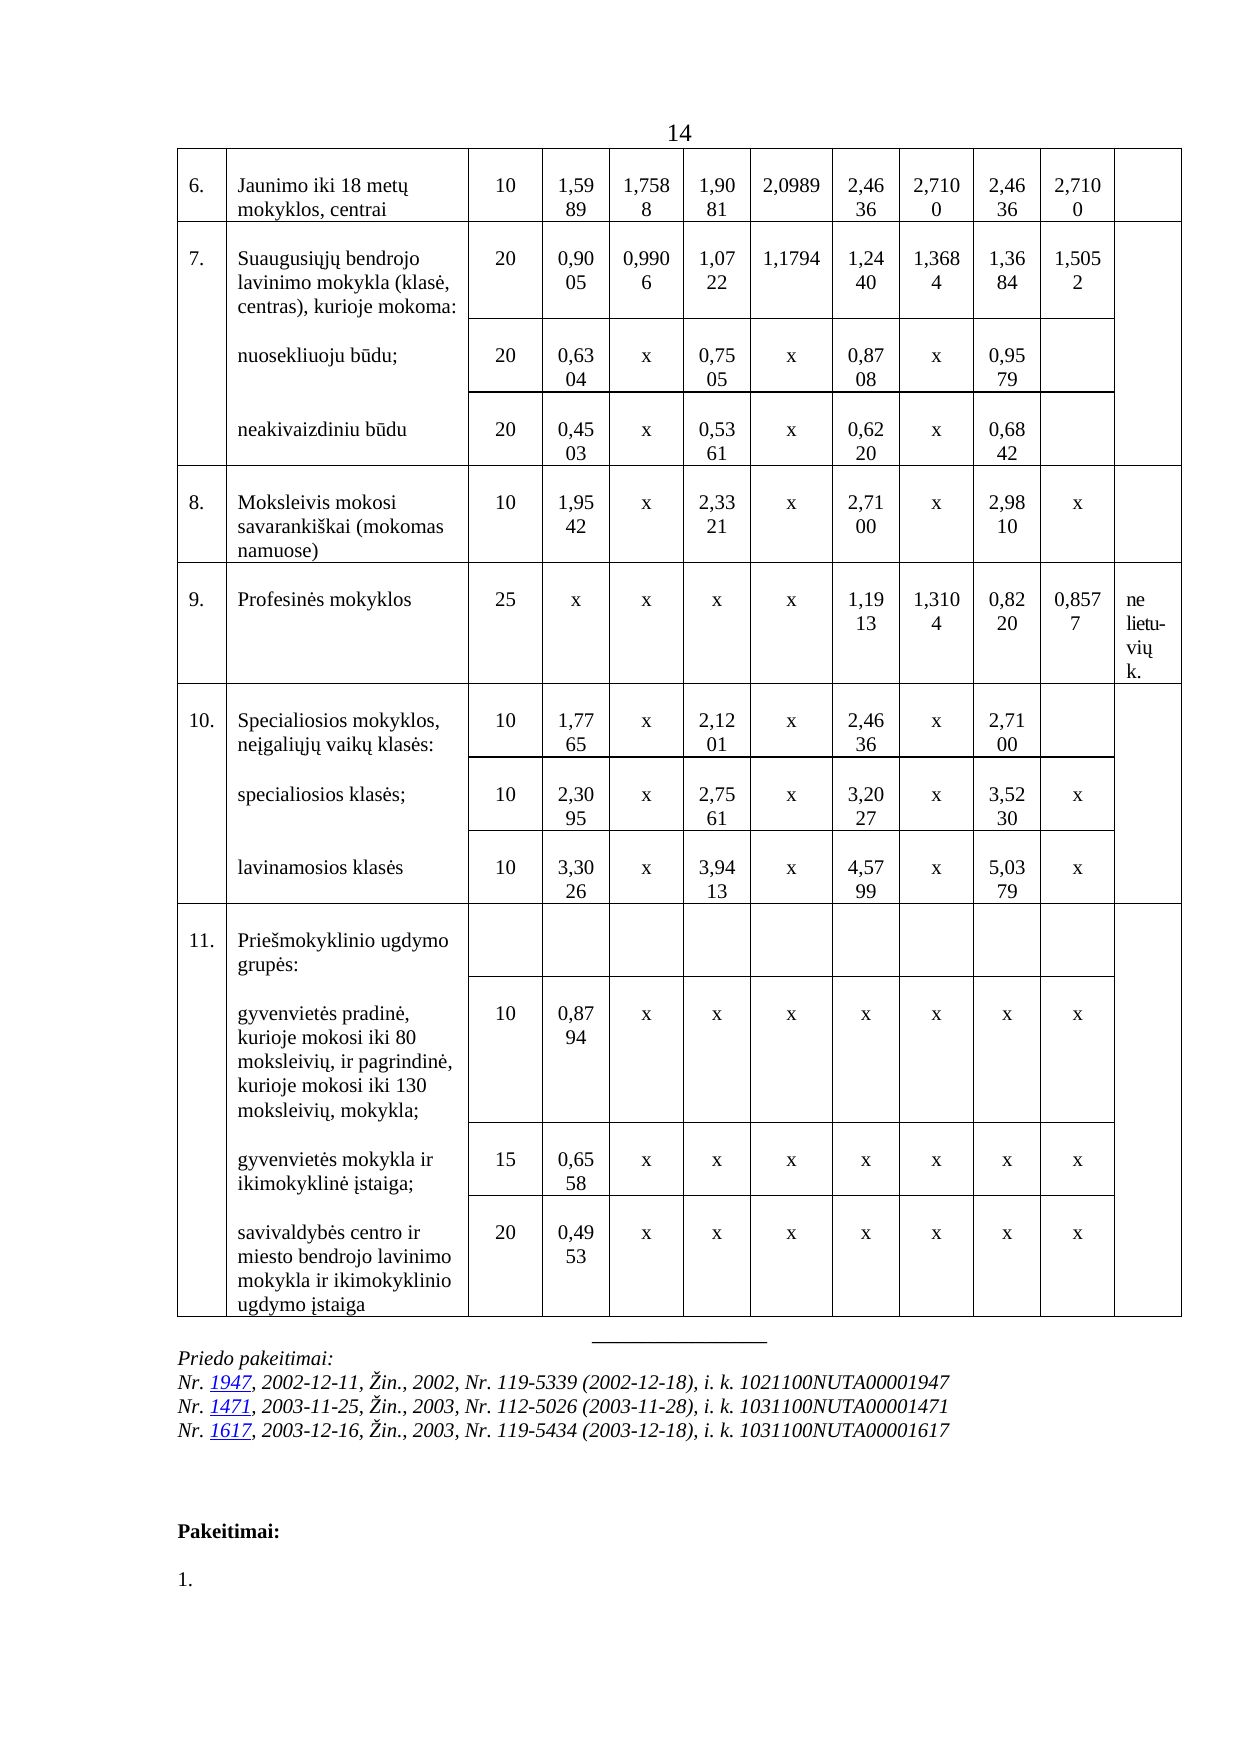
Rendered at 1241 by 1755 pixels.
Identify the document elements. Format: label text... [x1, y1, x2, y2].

table_cell x [833, 1123, 899, 1195]
table_cell 5,0379 [974, 831, 1040, 903]
table_cell 0,8220 [974, 563, 1040, 683]
table_cell x [610, 319, 683, 391]
table_cell x [610, 758, 683, 830]
table_cell [1041, 904, 1114, 976]
table_cell 1,3684 [974, 222, 1040, 318]
table_cell x [1041, 1196, 1114, 1316]
table_cell neakivaizdiniu būdu [227, 391, 468, 464]
text Nr. 1471, 2003-11-25, Žin., 2003, Nr. 112-5026 (2003-11-28), i. k. 1031100NUTA00001471 [177, 1394, 1181, 1418]
table_cell x [900, 1196, 973, 1316]
table_cell [751, 904, 832, 976]
table_cell 1,0722 [684, 222, 750, 318]
table_cell 0,9906 [610, 222, 683, 318]
table_cell Priešmokyklinio ugdymo grupės: [227, 904, 468, 976]
table_cell 2,0989 [751, 149, 832, 221]
table_cell [1041, 319, 1114, 391]
table_cell [1115, 684, 1181, 903]
table_cell x [610, 1123, 683, 1195]
table_cell x [610, 977, 683, 1122]
table_cell 20 [469, 1196, 542, 1316]
table_cell 10 [469, 684, 542, 756]
table_cell x [610, 466, 683, 562]
table_cell 6. [178, 149, 226, 221]
table_cell 10 [469, 758, 542, 830]
table_cell x [900, 466, 973, 562]
table_cell 2,4636 [833, 684, 899, 756]
table_cell [1041, 684, 1114, 756]
table_cell x [833, 1196, 899, 1316]
table_cell 1,3104 [900, 563, 973, 683]
table_cell 0,8577 [1041, 563, 1114, 683]
table_cell 1,9081 [684, 149, 750, 221]
table_cell 2,9810 [974, 466, 1040, 562]
table_cell 2,7100 [900, 149, 973, 221]
table_cell x [974, 1123, 1040, 1195]
table_cell x [751, 466, 832, 562]
table_cell [1115, 904, 1181, 1316]
table_cell x [751, 1123, 832, 1195]
table_cell 10 [469, 977, 542, 1122]
table_cell [610, 904, 683, 976]
table_cell [543, 904, 609, 976]
text Nr. 1947, 2002-12-11, Žin., 2002, Nr. 119-5339 (2002-12-18), i. k. 1021100NUTA00001947 [177, 1370, 1181, 1394]
table_cell 15 [469, 1123, 542, 1195]
table_cell 1,7765 [543, 684, 609, 756]
table_cell x [610, 831, 683, 903]
table_cell [833, 904, 899, 976]
text ______________ [177, 1317, 1181, 1346]
table_cell 0,6558 [543, 1123, 609, 1195]
table_cell x [900, 758, 973, 830]
table_cell 1,2440 [833, 222, 899, 318]
table_cell 1,1913 [833, 563, 899, 683]
table_cell 0,6842 [974, 393, 1040, 464]
table_cell Moksleivis mokosi savarankiškai (mokomas namuose) [227, 466, 468, 562]
table_cell [1041, 393, 1114, 464]
table_cell x [1041, 466, 1114, 562]
table_cell x [751, 1196, 832, 1316]
table_cell 1,1794 [751, 222, 832, 318]
table_cell 0,9005 [543, 222, 609, 318]
table_cell x [974, 1196, 1040, 1316]
table_cell lavinamosios klasės [227, 830, 468, 903]
table_cell x [751, 684, 832, 756]
table_cell 3,9413 [684, 831, 750, 903]
table_cell [1115, 222, 1181, 464]
table_cell 10 [469, 466, 542, 562]
table_cell 1,3684 [900, 222, 973, 318]
table_cell 25 [469, 563, 542, 683]
table_cell x [1041, 977, 1114, 1122]
table_cell x [751, 319, 832, 391]
table_cell specialiosios klasės; [227, 756, 468, 830]
table_cell Suaugusiųjų bendrojo lavinimo mokykla (klasė, centras), kurioje mokoma: [227, 222, 468, 318]
table_cell gyvenvietės pradinė, kurioje mokosi iki 80 moksleivių, ir pagrindinė, kurioje mokosi iki 130 moksleivių, mokykla; [227, 976, 468, 1122]
table_cell x [610, 563, 683, 683]
table_cell x [684, 1123, 750, 1195]
table_cell x [900, 393, 973, 464]
table_cell x [833, 977, 899, 1122]
table_cell 0,7505 [684, 319, 750, 391]
table_cell x [751, 393, 832, 464]
table_cell x [610, 1196, 683, 1316]
table_cell x [751, 977, 832, 1122]
table_cell x [751, 563, 832, 683]
table_cell 2,7100 [1041, 149, 1114, 221]
table_cell [1115, 466, 1181, 562]
table_cell x [900, 1123, 973, 1195]
table_cell [1115, 149, 1181, 221]
table_cell 1,5052 [1041, 222, 1114, 318]
table_cell 20 [469, 222, 542, 318]
table_cell 10. [178, 684, 226, 903]
table_cell 9. [178, 563, 226, 683]
text Priedo pakeitimai: [177, 1346, 1181, 1370]
table_cell x [543, 563, 609, 683]
table_cell x [1041, 1123, 1114, 1195]
table_cell 0,4953 [543, 1196, 609, 1316]
table_cell 0,9579 [974, 319, 1040, 391]
table_cell 1,7588 [610, 149, 683, 221]
table_cell Profesinės mokyklos [227, 563, 468, 683]
table_cell 20 [469, 319, 542, 391]
table_cell 8. [178, 466, 226, 562]
table_cell Specialiosios mokyklos, neįgaliųjų vaikų klasės: [227, 684, 468, 756]
table_cell Jaunimo iki 18 metų mokyklos, centrai [227, 149, 468, 221]
table_cell 2,4636 [974, 149, 1040, 221]
table_cell 0,5361 [684, 393, 750, 464]
table_cell 0,8708 [833, 319, 899, 391]
table_cell x [610, 393, 683, 464]
table_cell 0,8794 [543, 977, 609, 1122]
text Pakeitimai: [177, 1519, 1181, 1543]
table_cell [974, 904, 1040, 976]
table_cell 7. [178, 222, 226, 464]
table_cell 11. [178, 904, 226, 1316]
table_cell x [900, 977, 973, 1122]
table_cell [469, 904, 542, 976]
table_cell 4,5799 [833, 831, 899, 903]
table_cell 3,5230 [974, 758, 1040, 830]
table_cell 1,9542 [543, 466, 609, 562]
table_cell x [684, 977, 750, 1122]
table_cell savivaldybės centro ir miesto bendrojo lavinimo mokykla ir ikimokyklinio ugdymo įstaiga [227, 1195, 468, 1316]
table_cell 0,4503 [543, 393, 609, 464]
table_cell ne lietu-vių k. [1115, 563, 1181, 683]
text 1. [177, 1567, 1181, 1591]
table_cell x [684, 563, 750, 683]
table_cell 2,7100 [833, 466, 899, 562]
table_cell x [1041, 758, 1114, 830]
table_cell 2,4636 [833, 149, 899, 221]
table_cell x [751, 831, 832, 903]
text Nr. 1617, 2003-12-16, Žin., 2003, Nr. 119-5434 (2003-12-18), i. k. 1031100NUTA00001617 [177, 1418, 1181, 1442]
table_cell x [1041, 831, 1114, 903]
table_cell x [974, 977, 1040, 1122]
table_cell 20 [469, 393, 542, 464]
table_cell 3,3026 [543, 831, 609, 903]
table_cell [900, 904, 973, 976]
table_cell x [900, 831, 973, 903]
table_cell x [900, 319, 973, 391]
table_cell 2,3095 [543, 758, 609, 830]
table_cell 2,7100 [974, 684, 1040, 756]
table_cell 3,2027 [833, 758, 899, 830]
table_cell [684, 904, 750, 976]
table_cell 10 [469, 149, 542, 221]
table_cell x [610, 684, 683, 756]
table_cell 10 [469, 831, 542, 903]
table_cell 2,3321 [684, 466, 750, 562]
table_cell nuosekliuoju būdu; [227, 318, 468, 391]
table_cell 2,1201 [684, 684, 750, 756]
table_cell x [751, 758, 832, 830]
table_cell gyvenvietės mokykla ir ikimokyklinė įstaiga; [227, 1122, 468, 1195]
table_cell x [900, 684, 973, 756]
table_cell x [684, 1196, 750, 1316]
table_cell 2,7561 [684, 758, 750, 830]
table_cell 1,5989 [543, 149, 609, 221]
table_cell 0,6220 [833, 393, 899, 464]
table_cell 0,6304 [543, 319, 609, 391]
